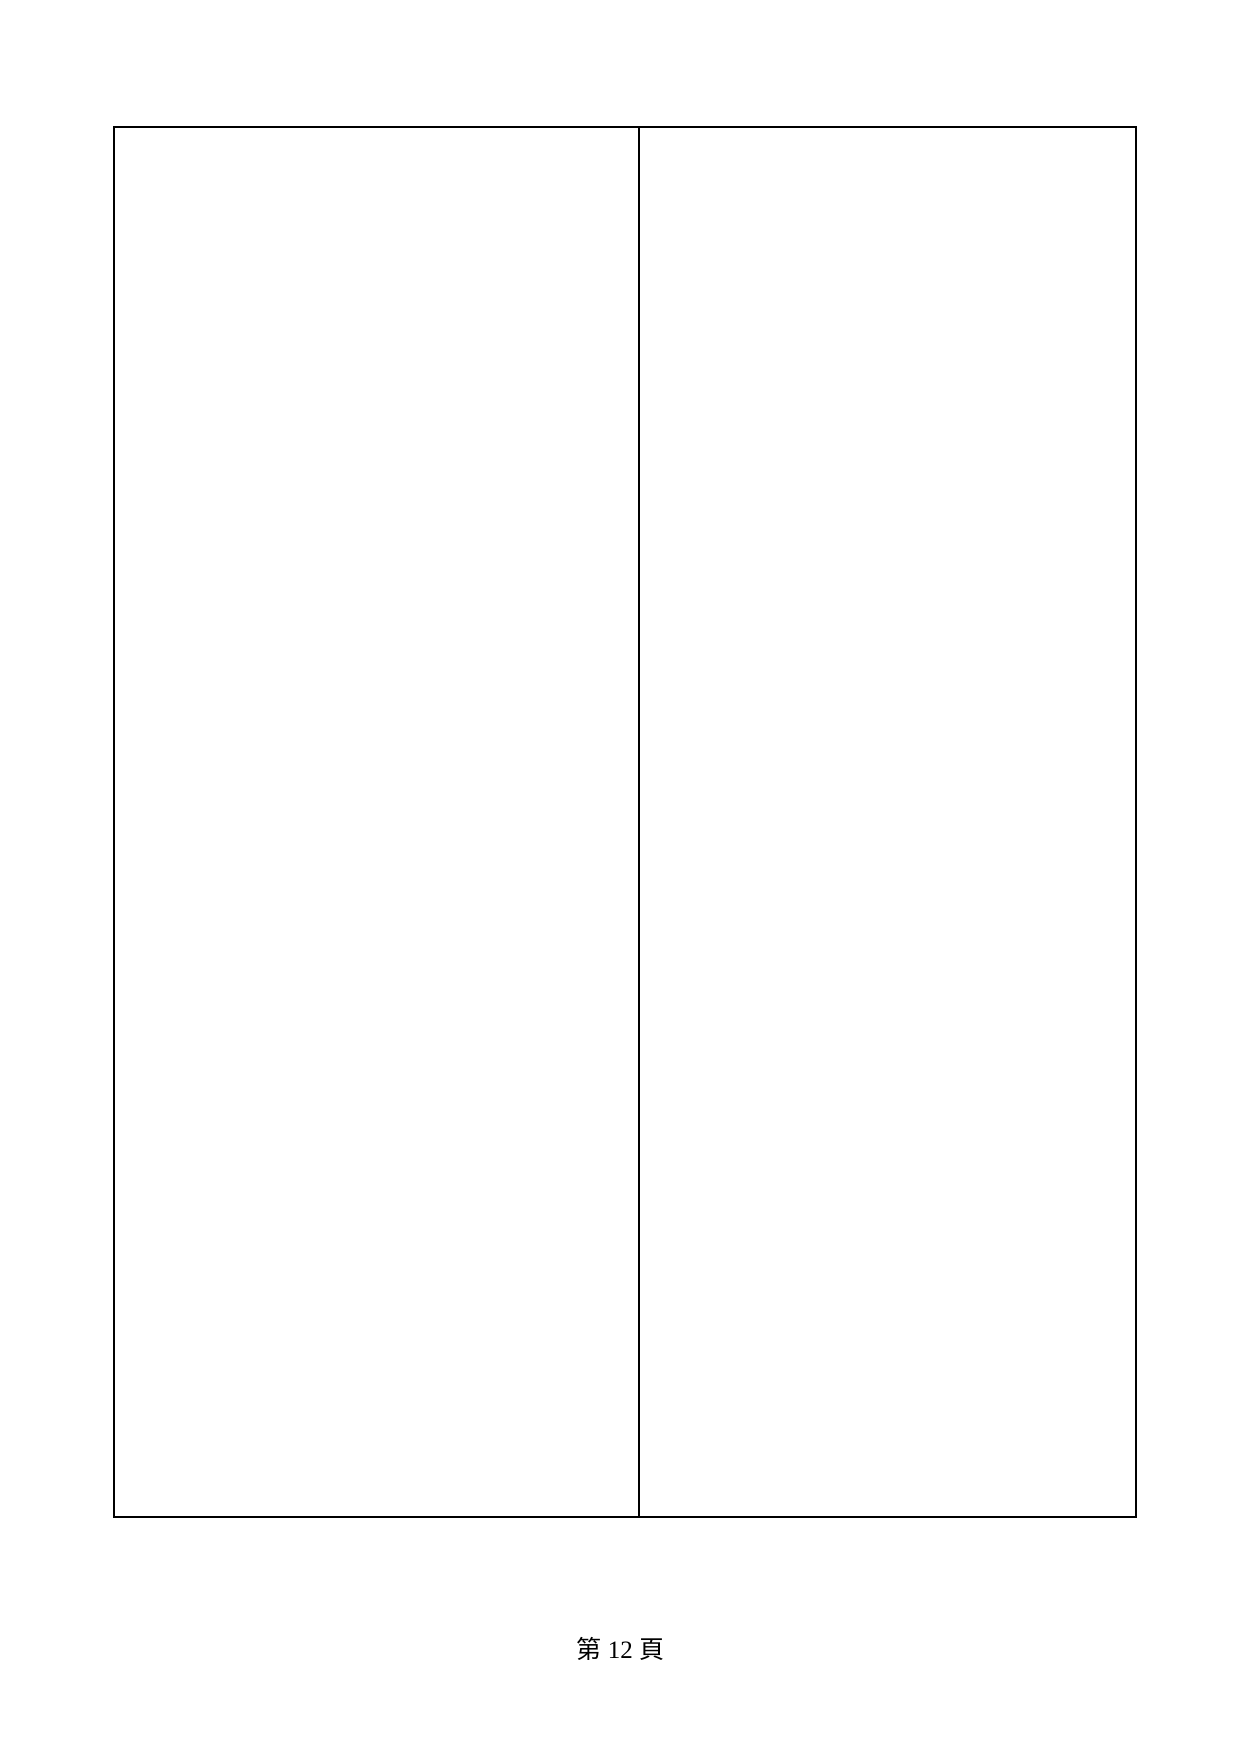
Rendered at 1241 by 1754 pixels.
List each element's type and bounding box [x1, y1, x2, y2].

table_cell [640, 128, 1135, 1516]
table_cell [115, 128, 638, 1516]
